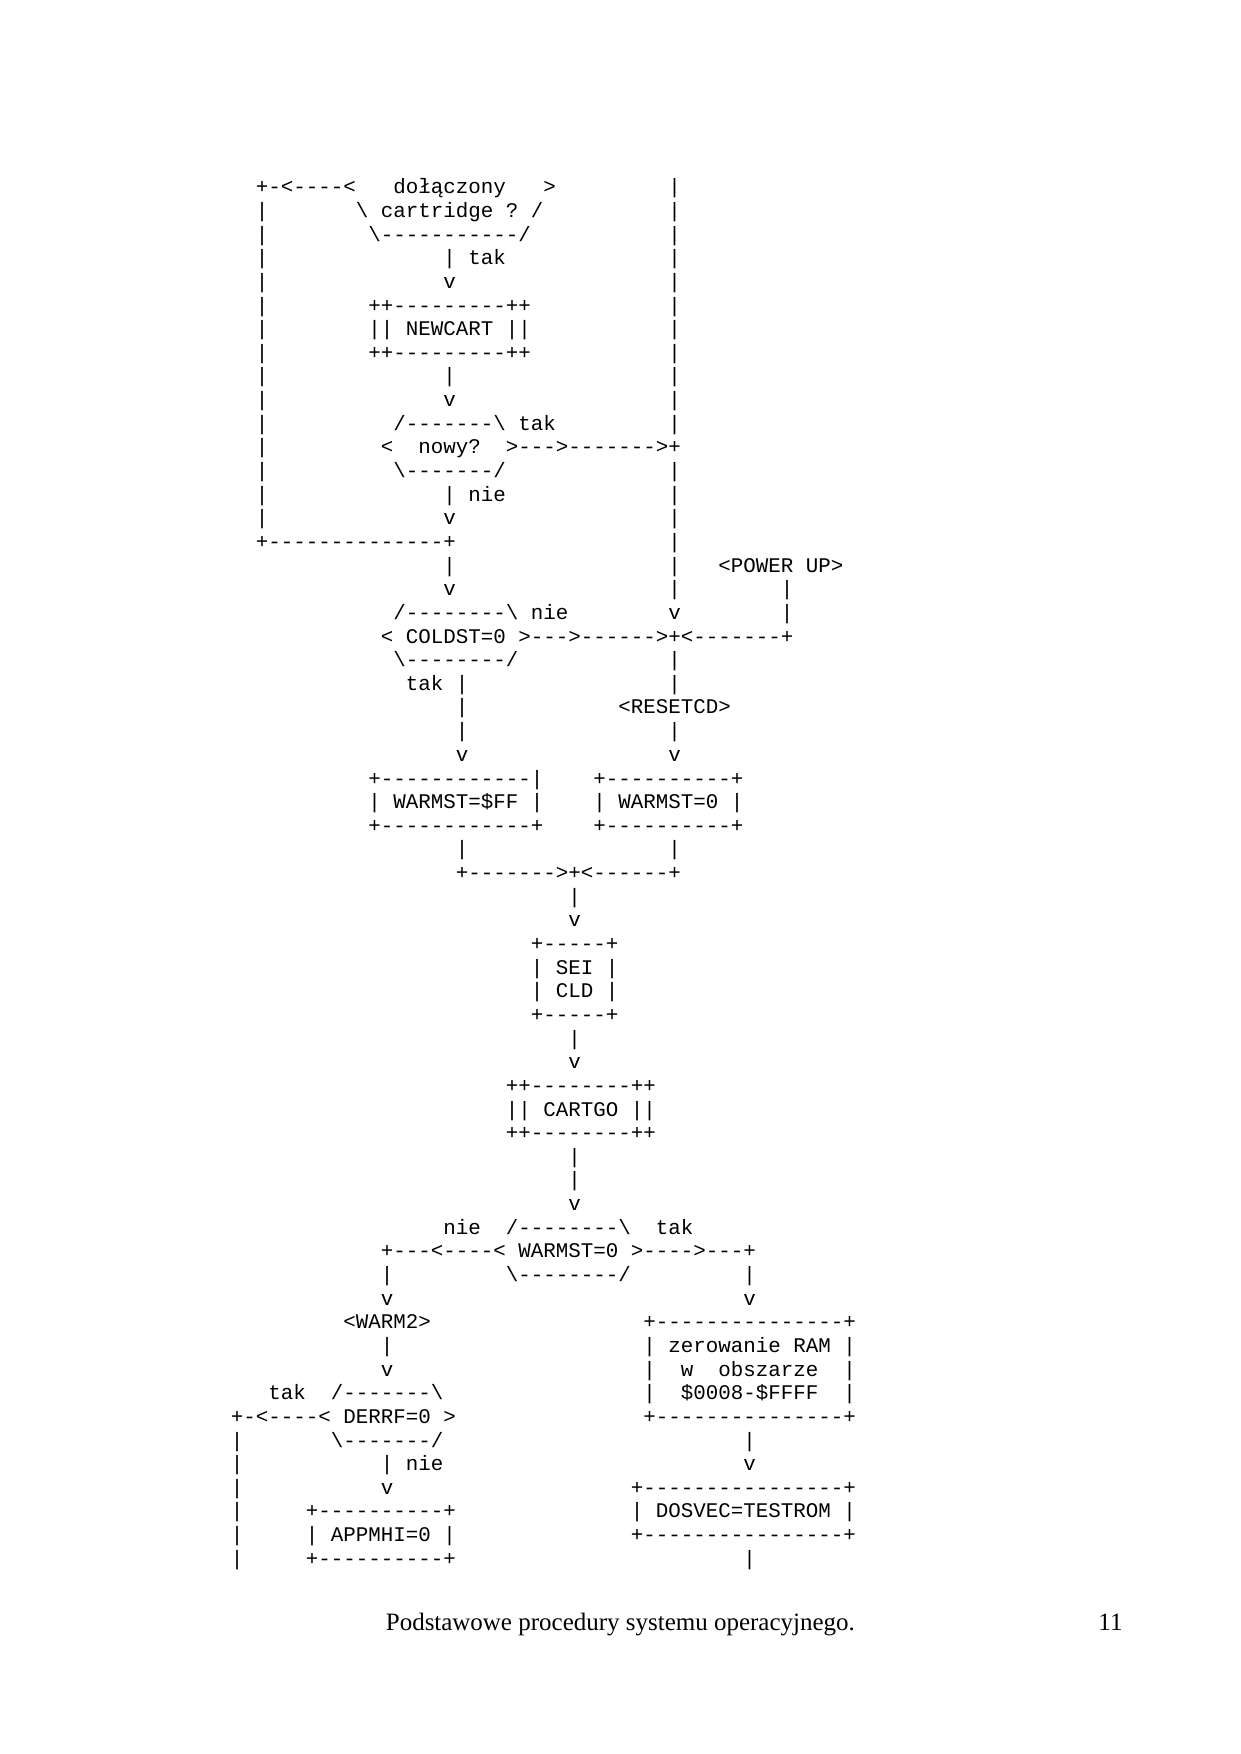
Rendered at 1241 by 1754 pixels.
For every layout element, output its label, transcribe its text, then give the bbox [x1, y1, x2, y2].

text | +----------+ | DOSVEC=TESTROM | [118, 1501, 1122, 1524]
text +------------| +----------+ [118, 767, 1122, 791]
text | < nowy? >--->------->+ [118, 436, 1122, 460]
text | +----------+ | [118, 1548, 1122, 1571]
text tak /-------\ | $0008-$FFFF | [118, 1382, 1122, 1406]
text | v | [118, 271, 1122, 294]
text | | zerowanie RAM | [118, 1335, 1122, 1359]
text nie /--------\ tak [118, 1217, 1122, 1240]
text | <RESETCD> [118, 697, 1122, 720]
text | | nie v [118, 1453, 1122, 1477]
text | \-----------/ | [118, 224, 1122, 247]
text | /-------\ tak | [118, 413, 1122, 436]
text | SEI | [118, 957, 1122, 980]
text <WARM2> +---------------+ [118, 1311, 1122, 1335]
text | | APPMHI=0 | +----------------+ [118, 1524, 1122, 1548]
text +-----+ [118, 933, 1122, 957]
text +--------------+ | [118, 531, 1122, 555]
text || CARTGO || [118, 1098, 1122, 1122]
text +---<----< WARMST=0 >---->---+ [118, 1240, 1122, 1264]
text | ++---------++ | [118, 342, 1122, 366]
text < COLDST=0 >--->------>+<-------+ [118, 626, 1122, 649]
text tak | | [118, 673, 1122, 697]
text | | nie | [118, 484, 1122, 507]
text | || NEWCART || | [118, 318, 1122, 342]
text | WARMST=$FF | | WARMST=0 | [118, 791, 1122, 815]
text +-<----< dołączony > | [118, 176, 1122, 200]
text +-----+ [118, 1004, 1122, 1028]
text /--------\ nie v | [118, 602, 1122, 626]
text | v | [118, 389, 1122, 413]
text v [118, 1051, 1122, 1075]
text v | w obszarze | [118, 1359, 1122, 1382]
text | CLD | [118, 980, 1122, 1004]
text | | <POWER UP> [118, 555, 1122, 578]
text | \-------/ | [118, 1429, 1122, 1453]
text | | tak | [118, 247, 1122, 271]
text | v | [118, 507, 1122, 531]
text +------->+<------+ [118, 862, 1122, 886]
text \--------/ | [118, 649, 1122, 673]
text | \--------/ | [118, 1264, 1122, 1288]
text ++--------++ [118, 1122, 1122, 1146]
text | [118, 1169, 1122, 1193]
text | | | [118, 366, 1122, 389]
text | | [118, 838, 1122, 862]
text | \-------/ | [118, 460, 1122, 484]
text v [118, 1193, 1122, 1217]
text | [118, 1028, 1122, 1051]
text | [118, 1146, 1122, 1169]
text | [118, 886, 1122, 909]
text ++--------++ [118, 1075, 1122, 1098]
text | \ cartridge ? / | [118, 200, 1122, 224]
text v [118, 909, 1122, 933]
text | | [118, 720, 1122, 744]
text | ++---------++ | [118, 294, 1122, 318]
text +------------+ +----------+ [118, 815, 1122, 838]
text v v [118, 1288, 1122, 1311]
text v v [118, 744, 1122, 767]
text | v +----------------+ [118, 1477, 1122, 1501]
text v | | [118, 578, 1122, 602]
text +-<----< DERRF=0 > +---------------+ [118, 1406, 1122, 1429]
